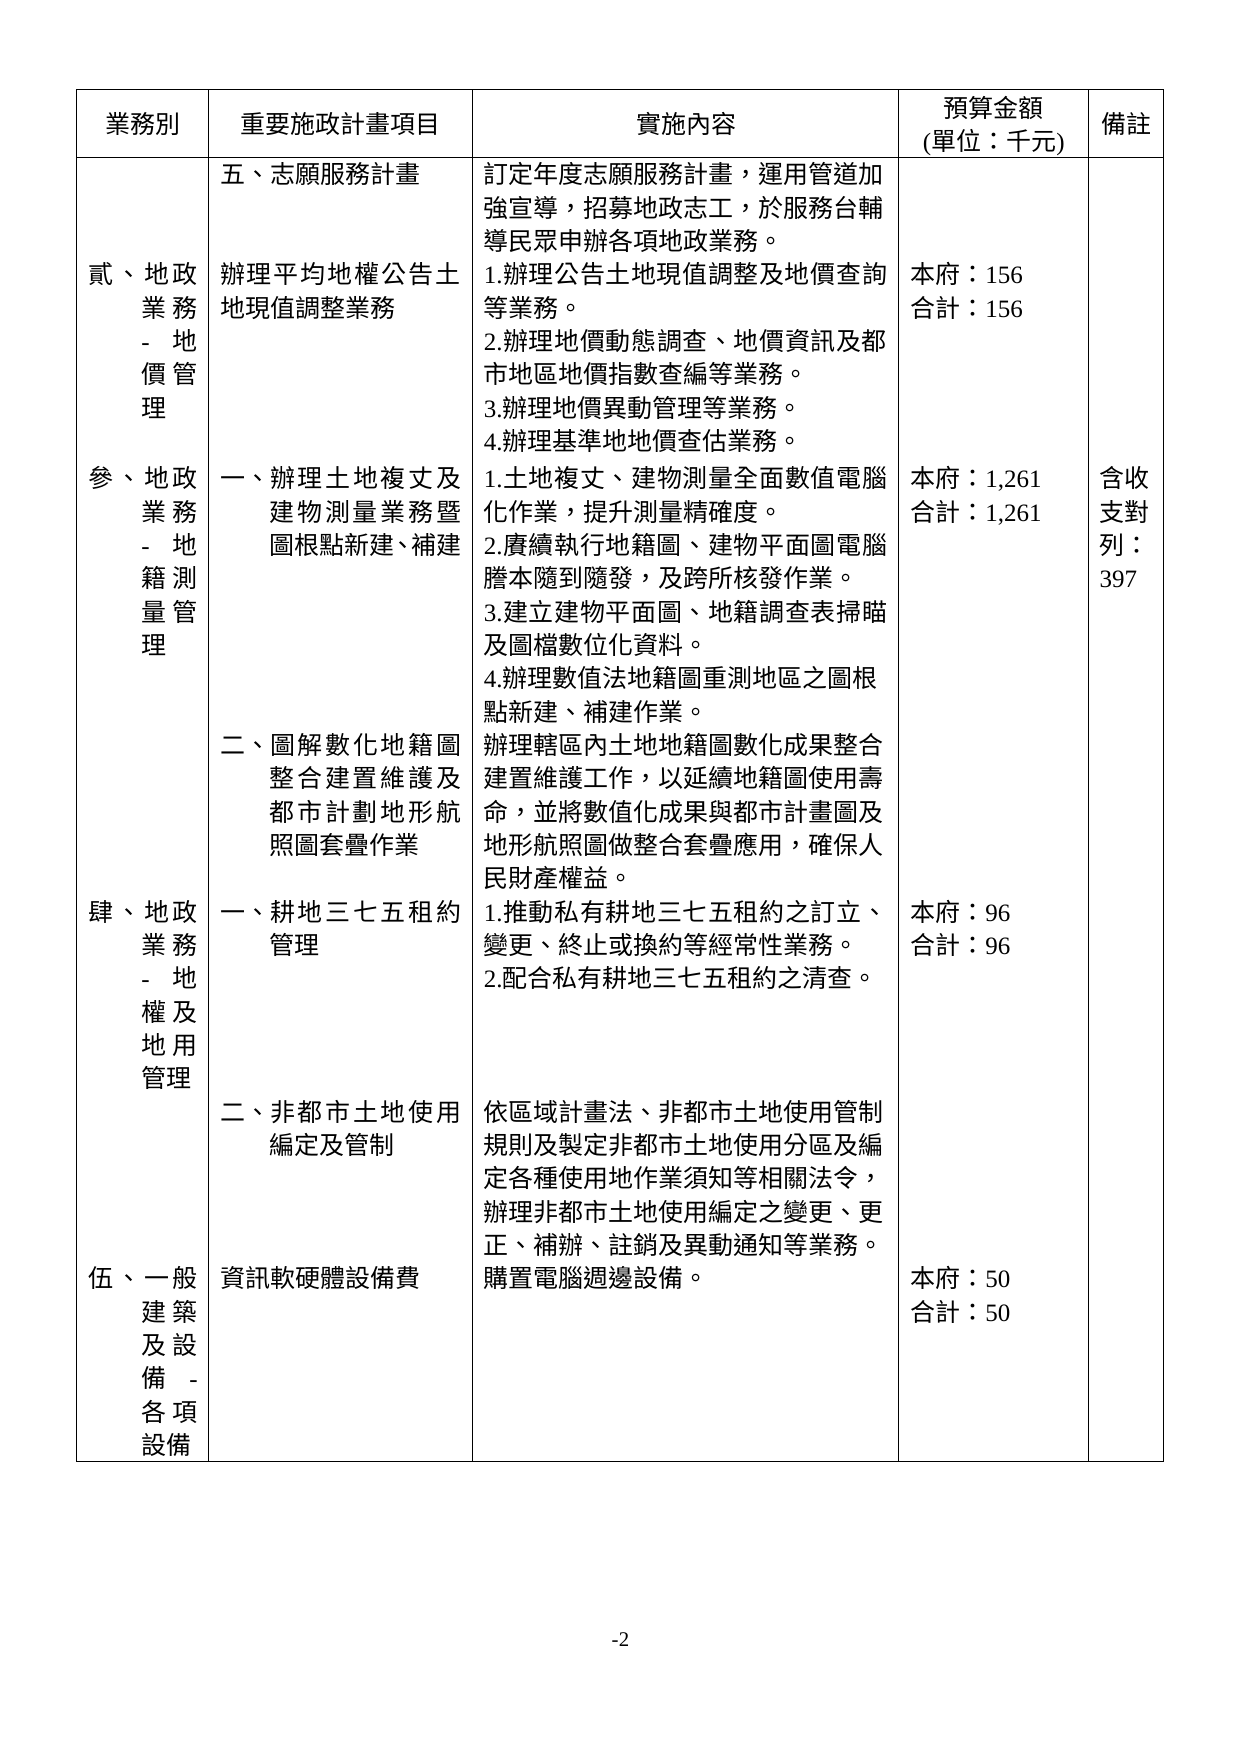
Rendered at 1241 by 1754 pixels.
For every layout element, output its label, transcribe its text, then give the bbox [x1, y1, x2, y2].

table_cell [1089, 1095, 1163, 1261]
table_cell 本府：50 合計：50 [899, 1261, 1088, 1461]
table_cell [899, 158, 1088, 257]
table_cell [1089, 1261, 1163, 1461]
table_cell 含收支對列：397 [1089, 461, 1163, 728]
table_cell 1.土地複丈、建物測量全面數值電腦化作業，提升測量精確度。 2.賡續執行地籍圖、建物平面圖電腦謄本隨到隨發，及跨所核發作業。 3.建立建物平面圖、地籍調查表掃瞄及圖檔數位化資料。 4.辦理數值法地籍圖重測地區之圖根點新建、補建作業。 [473, 461, 898, 728]
table_header 實施內容 [473, 90, 898, 157]
table_cell 本府：156 合計：156 [899, 257, 1088, 461]
table_header 備註 [1089, 90, 1163, 157]
table_cell [899, 1095, 1088, 1261]
table_header 重要施政計畫項目 [209, 90, 472, 157]
table_cell 購置電腦週邊設備。 [473, 1261, 898, 1461]
table_header 預算金額 (單位：千元) [899, 90, 1088, 157]
table_cell [77, 158, 208, 257]
table_cell 本府：1,261 合計：1,261 [899, 461, 1088, 728]
table_cell 貳、地政業務-地價管理 [77, 257, 208, 461]
table_cell [1089, 257, 1163, 461]
table_cell 非都市土地使用編定及管制 [209, 1095, 472, 1261]
table_cell 耕地三七五租約管理 [209, 895, 472, 1094]
table_cell [899, 728, 1088, 894]
table_cell 辦理土地複丈及建物測量業務暨圖根點新建、補建 [209, 461, 472, 728]
table_cell 辦理平均地權公告土地現值調整業務 [209, 257, 472, 461]
table_cell 參、地政業務-地籍測量管理 [77, 461, 208, 728]
table_cell [1089, 728, 1163, 894]
table_cell 訂定年度志願服務計畫，運用管道加強宣導，招募地政志工，於服務台輔導民眾申辦各項地政業務。 [473, 158, 898, 257]
table_header 業務別 [77, 90, 208, 157]
table_cell [77, 728, 208, 894]
table_cell 肆、地政業務-地權及地用管理 [77, 895, 208, 1094]
table_cell 資訊軟硬體設備費 [209, 1261, 472, 1461]
table_cell 圖解數化地籍圖整合建置維護及都市計劃地形航照圖套疊作業 [209, 728, 472, 894]
table_cell 1.辦理公告土地現值調整及地價查詢等業務。 2.辦理地價動態調查、地價資訊及都市地區地價指數查編等業務。 3.辦理地價異動管理等業務。 4.辦理基準地地價查估業務。 [473, 257, 898, 461]
table_cell 辦理轄區內土地地籍圖數化成果整合建置維護工作，以延續地籍圖使用壽命，並將數值化成果與都市計畫圖及地形航照圖做整合套疊應用，確保人民財產權益。 [473, 728, 898, 894]
table_cell [1089, 895, 1163, 1094]
table_cell 依區域計畫法、非都市土地使用管制規則及製定非都市土地使用分區及編定各種使用地作業須知等相關法令，辦理非都市土地使用編定之變更、更正、補辦、註銷及異動通知等業務。 [473, 1095, 898, 1261]
table_cell 本府：96 合計：96 [899, 895, 1088, 1094]
table_cell [1089, 158, 1163, 257]
table_cell 伍、一般建築及設備-各項設備 [77, 1261, 208, 1461]
table_cell 志願服務計畫 [209, 158, 472, 257]
table_cell [77, 1095, 208, 1261]
table_cell 1.推動私有耕地三七五租約之訂立、變更、終止或換約等經常性業務。 2.配合私有耕地三七五租約之清查。 [473, 895, 898, 1094]
